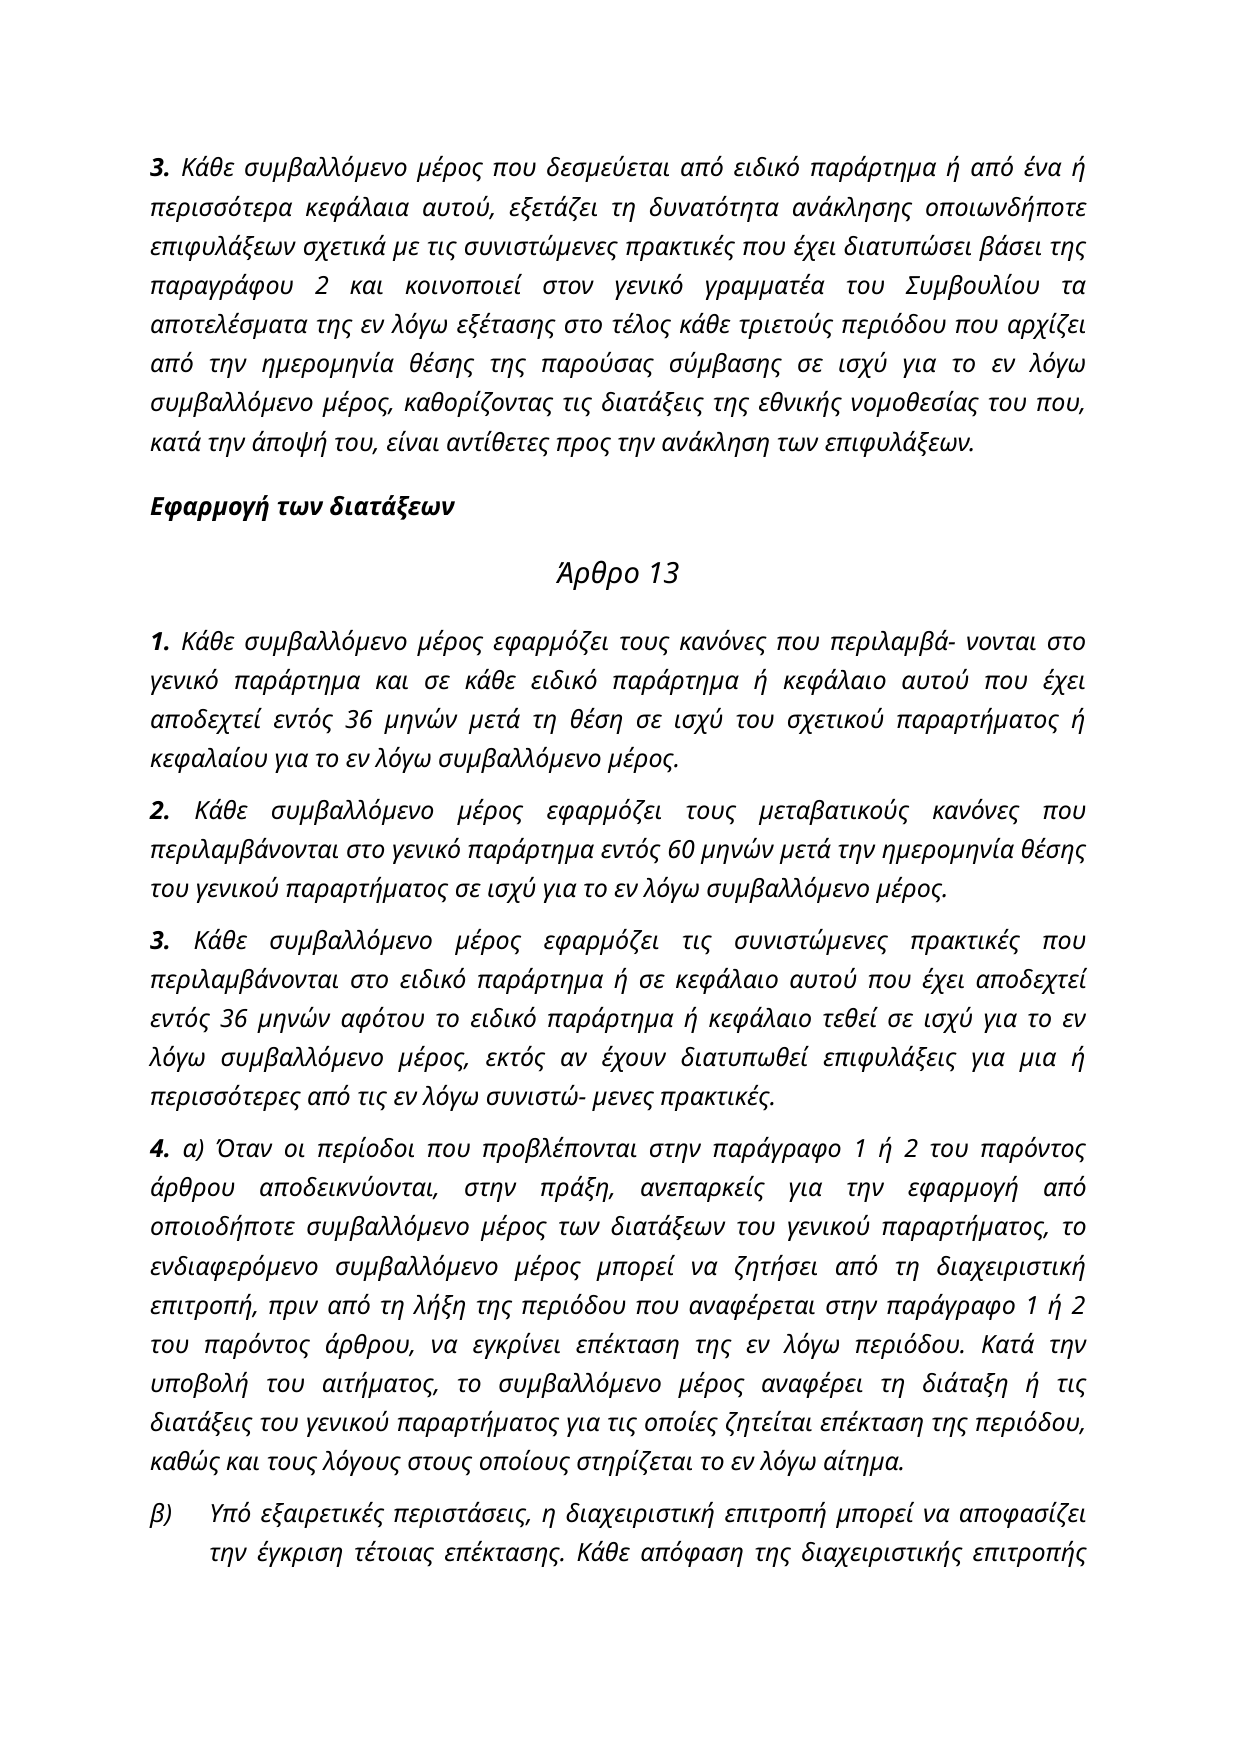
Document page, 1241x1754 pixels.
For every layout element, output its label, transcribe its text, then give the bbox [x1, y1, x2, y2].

text 1. Κάθε συµβαλλόµενο µέρος εφαρµόζει τους κανόνες που περιλαµβά- νονται στο γενικό παράρτηµα και σε κάθε ειδικό παράρτηµα ή κεφάλαιο αυτού που έχει αποδεχτεί εντός 36 µηνών µετά τη θέση σε ισχύ του σχετικού παραρτήµατος ή κεφαλαίου για το εν λόγω συµβαλλόµενο µέρος. [150, 623, 1090, 775]
list β) Υπό εξαιρετικές περιστάσεις, η διαχειριστική επιτροπή µπορεί να αποφασίζει την έγκριση τέτοιας επέκτασης. Κάθε απόφαση της διαχειριστικής επιτροπής [150, 1496, 1090, 1569]
text 3. Κάθε συµβαλλόµενο µέρος που δεσµεύεται από ειδικό παράρτηµα ή από ένα ή περισσότερα κεφάλαια αυτού, εξετάζει τη δυνατότητα ανάκλησης οποιωνδήποτε επιφυλάξεων σχετικά µε τις συνιστώµενες πρακτικές που έχει διατυπώσει βάσει της παραγράφου 2 και κοινοποιεί στον γενικό γραµµατέα του Συµβουλίου τα αποτελέσµατα της εν λόγω εξέτασης στο τέλος κάθε τριετούς περιόδου που αρχίζει από την ηµεροµηνία θέσης της παρούσας σύµβασης σε ισχύ για το εν λόγω συµβαλλόµενο µέρος, καθορίζοντας τις διατάξεις της εθνικής νοµοθεσίας του που, κατά την άποψή του, είναι αντίθετες προς την ανάκληση των επιφυλάξεων. [150, 150, 1090, 458]
text Εφαρµογή των διατάξεων [150, 488, 1090, 522]
text 2. Κάθε συµβαλλόµενο µέρος εφαρµόζει τους µεταβατικούς κανόνες που περιλαµβάνονται στο γενικό παράρτηµα εντός 60 µηνών µετά την ηµεροµηνία θέσης του γενικού παραρτήµατος σε ισχύ για το εν λόγω συµβαλλόµενο µέρος. [150, 792, 1090, 905]
text 4. α) Όταν οι περίοδοι που προβλέπονται στην παράγραφο 1 ή 2 του παρόντος άρθρου αποδεικνύονται, στην πράξη, ανεπαρκείς για την εφαρµογή από οποιοδήποτε συµβαλλόµενο µέρος των διατάξεων του γενικού παραρτήµατος, το ενδιαφερόµενο συµβαλλόµενο µέρος µπορεί να ζητήσει από τη διαχειριστική επιτροπή, πριν από τη λήξη της περιόδου που αναφέρεται στην παράγραφο 1 ή 2 του παρόντος άρθρου, να εγκρίνει επέκταση της εν λόγω περιόδου. Κατά την υποβολή του αιτήµατος, το συµβαλλόµενο µέρος αναφέρει τη διάταξη ή τις διατάξεις του γενικού παραρτήµατος για τις οποίες ζητείται επέκταση της περιόδου, καθώς και τους λόγους στους οποίους στηρίζεται το εν λόγω αίτηµα. [150, 1131, 1090, 1478]
text 3. Κάθε συµβαλλόµενο µέρος εφαρµόζει τις συνιστώµενες πρακτικές που περιλαµβάνονται στο ειδικό παράρτηµα ή σε κεφάλαιο αυτού που έχει αποδεχτεί εντός 36 µηνών αφότου το ειδικό παράρτηµα ή κεφάλαιο τεθεί σε ισχύ για το εν λόγω συµβαλλόµενο µέρος, εκτός αν έχουν διατυπωθεί επιφυλάξεις για µια ή περισσότερες από τις εν λόγω συνιστώ- µενες πρακτικές. [150, 922, 1090, 1113]
subtitle Άρθρο 13 [150, 552, 1090, 592]
